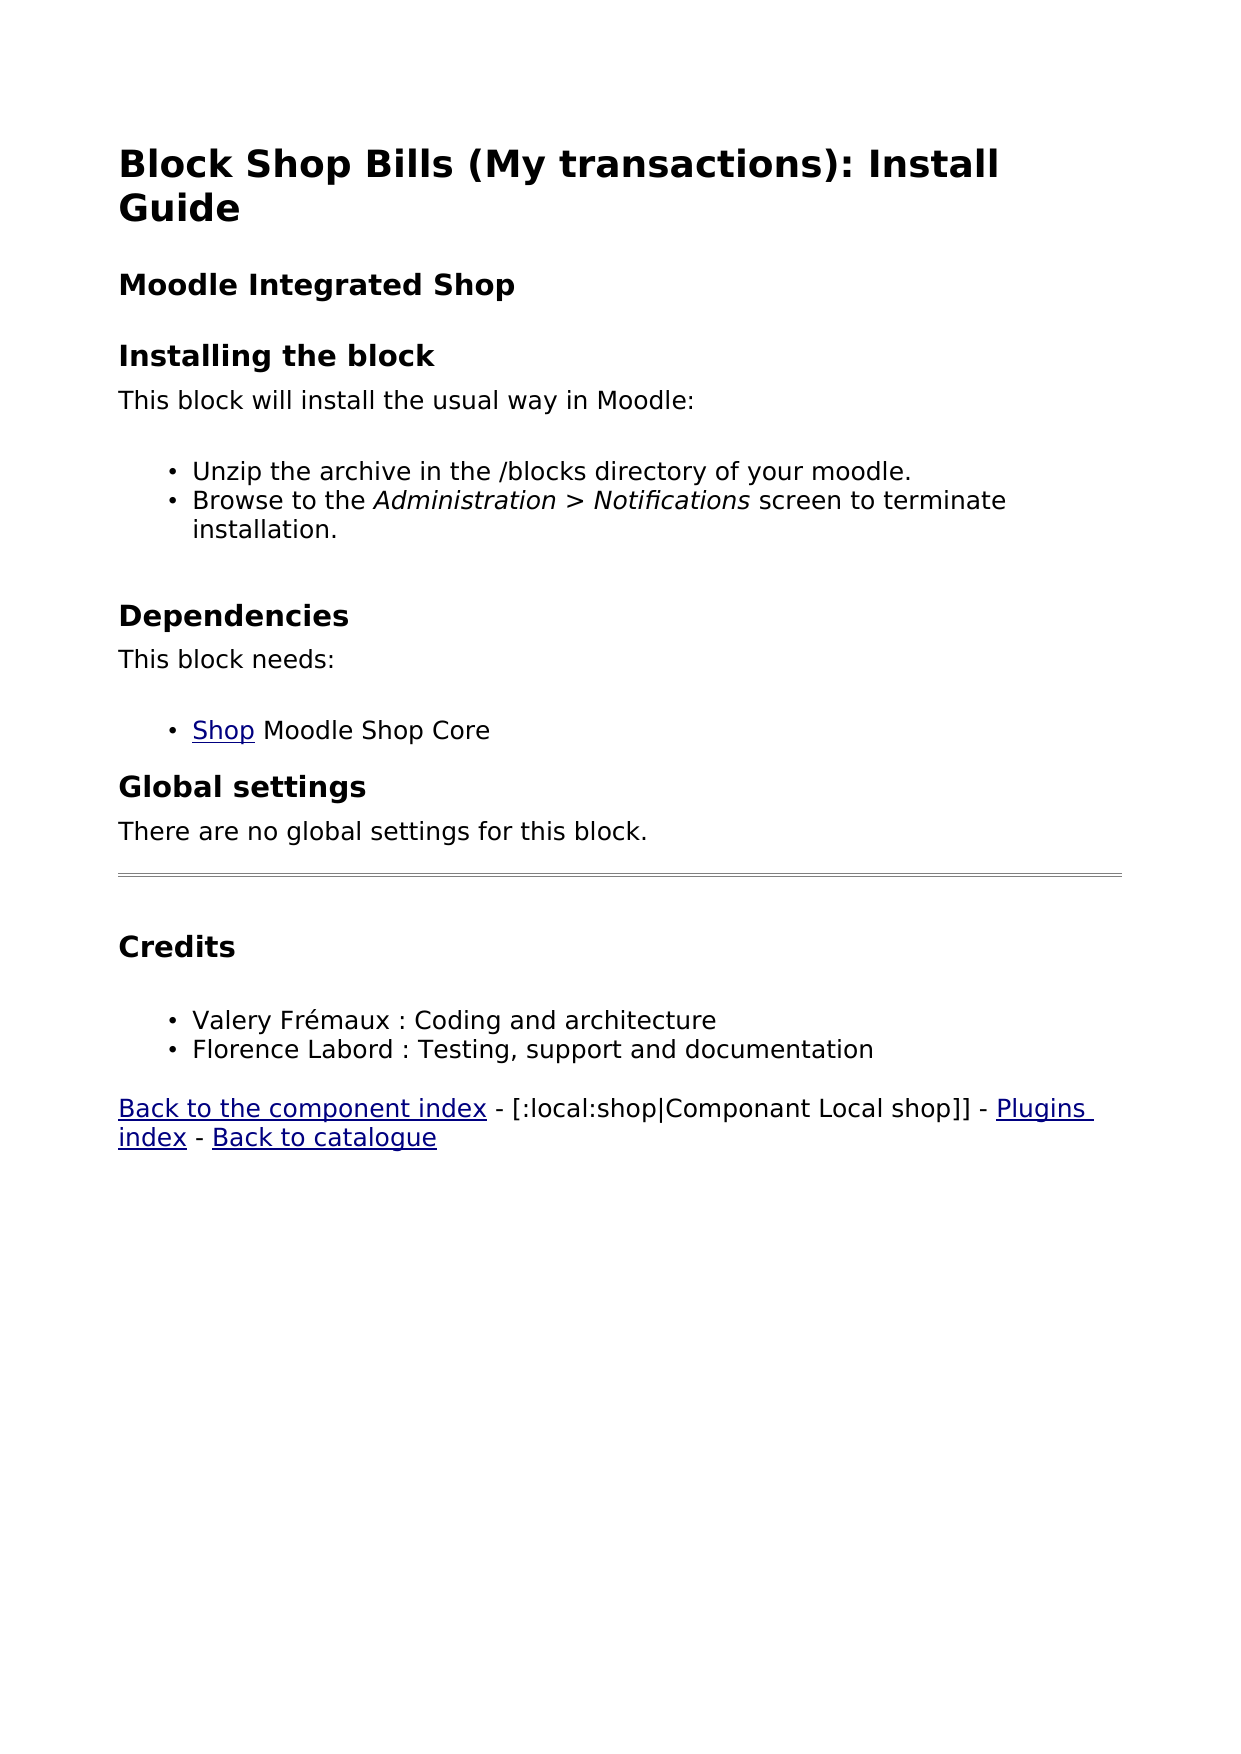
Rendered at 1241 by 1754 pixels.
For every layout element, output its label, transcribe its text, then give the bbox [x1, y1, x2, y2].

subtitle Block Shop Bills (My transactions): Install Guide [118, 143, 1122, 230]
subtitle Dependencies [118, 599, 1122, 633]
text There are no global settings for this block. [118, 817, 1122, 846]
subtitle Global settings [118, 771, 1122, 805]
list Unzip the archive in the /blocks directory of your moodle. [177, 457, 1122, 486]
subtitle Moodle Integrated Shop [118, 268, 1122, 302]
text This block will install the usual way in Moodle: [118, 386, 1122, 415]
list Valery Frémaux : Coding and architecture [177, 1006, 1122, 1035]
list Shop Moodle Shop Core [177, 717, 1122, 746]
list Browse to the Administration > Notifications screen to terminate installation. [177, 486, 1122, 544]
list Florence Labord : Testing, support and documentation [177, 1035, 1122, 1064]
text This block needs: [118, 645, 1122, 674]
subtitle Installing the block [118, 339, 1122, 373]
text Back to the component index - [:local:shop|Componant Local shop]] - Plugins index - Back to catalogue [118, 1094, 1122, 1152]
subtitle Credits [118, 930, 1122, 964]
